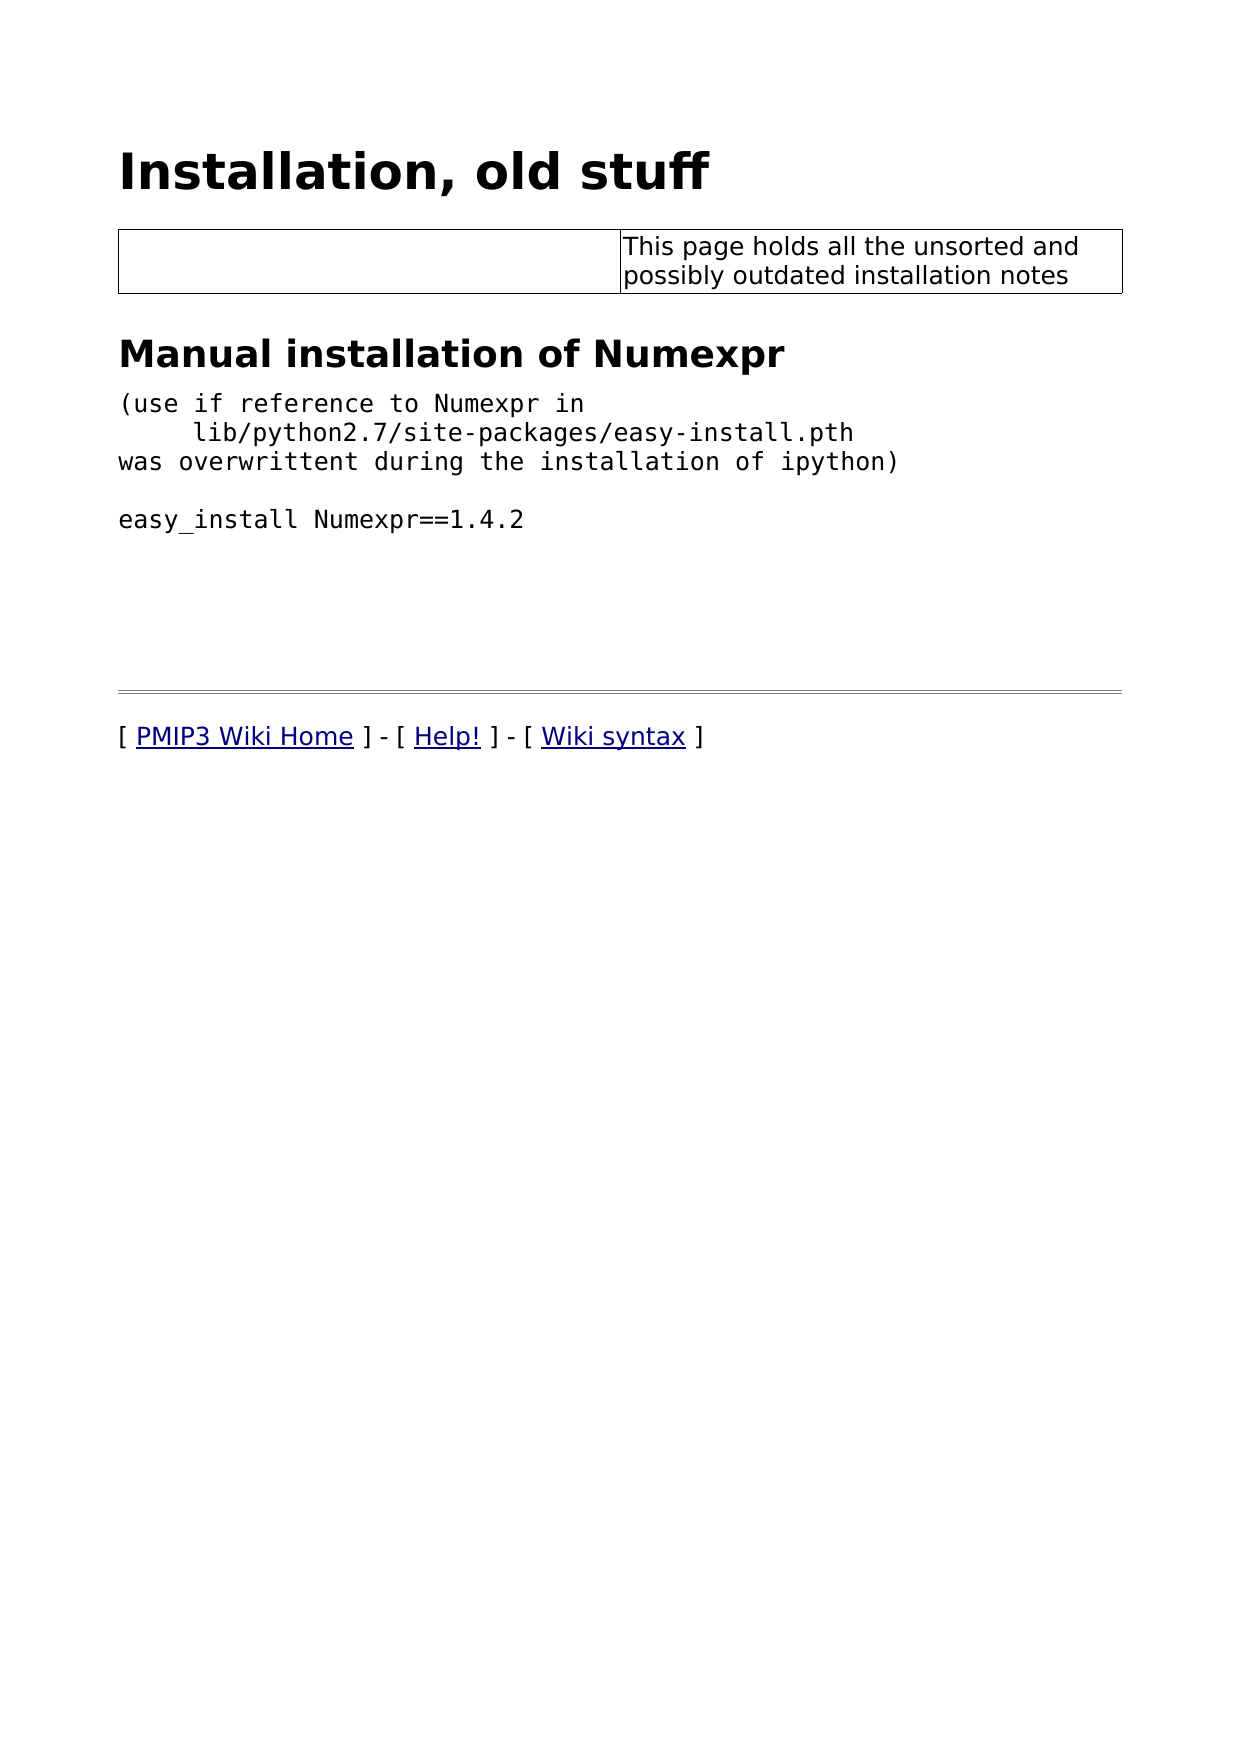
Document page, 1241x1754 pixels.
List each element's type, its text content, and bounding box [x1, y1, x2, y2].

text [ PMIP3 Wiki Home ] - [ Help! ] - [ Wiki syntax ] [118, 722, 1122, 751]
table_header [119, 230, 620, 293]
subtitle Installation, old stuff [118, 143, 1122, 201]
table_header This page holds all the unsorted and possibly outdated installation notes [621, 230, 1122, 293]
subtitle Manual installation of Numexpr [118, 333, 1122, 376]
text (use if reference to Numexpr in lib/python2.7/site-packages/easy-install.pth was overwrittent during the installation of ipython) easy_install Numexpr==1.4.2 [118, 389, 1122, 535]
